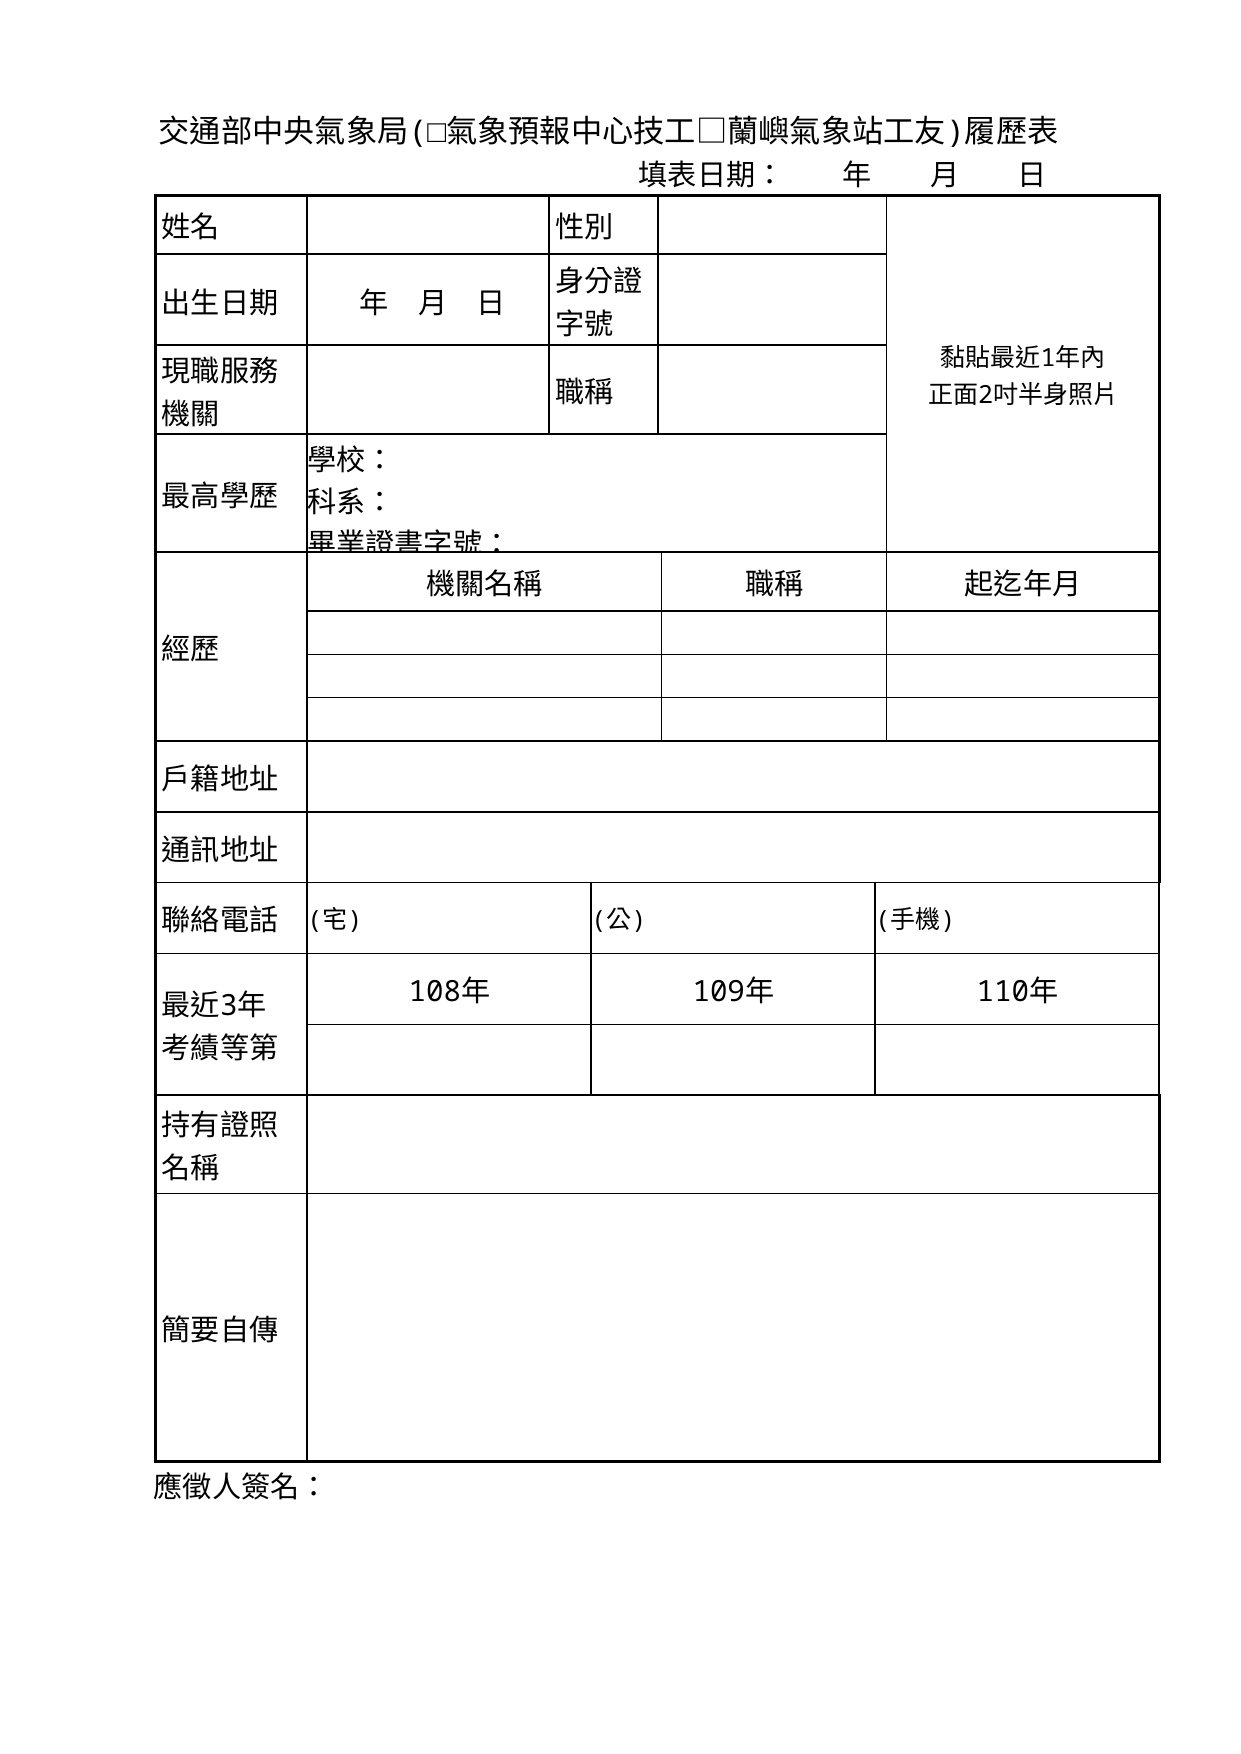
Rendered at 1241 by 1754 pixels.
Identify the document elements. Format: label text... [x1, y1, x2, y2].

table_header 性別 [550, 197, 657, 253]
table_cell [308, 346, 548, 433]
table_cell [308, 612, 661, 653]
table_cell [662, 655, 886, 697]
table_cell 110年 [876, 954, 1158, 1023]
table_cell [659, 346, 886, 433]
table_cell [308, 1096, 1158, 1193]
text 填表日期： 年 月 日 [603, 152, 1063, 194]
table_cell [662, 698, 886, 740]
table_cell (手機) [876, 883, 1158, 953]
table_cell 經歷 [157, 553, 306, 740]
table_header 黏貼最近1年內 正面2吋半身照片 [887, 197, 1158, 551]
table_cell 身分證字號 [550, 255, 657, 344]
table_cell 職稱 [662, 553, 886, 610]
table_cell 108年 [308, 954, 590, 1023]
table_header 姓名 [157, 197, 306, 253]
table_header [659, 197, 886, 253]
table_cell [659, 255, 886, 344]
table_cell [592, 1025, 874, 1094]
table_cell [308, 655, 661, 697]
table_cell 109年 [592, 954, 874, 1023]
table_cell 持有證照名稱 [157, 1096, 306, 1193]
table_cell (宅) [308, 883, 590, 953]
table_cell [308, 742, 1158, 811]
table_cell 戶籍地址 [157, 742, 306, 811]
table_cell [308, 1025, 590, 1094]
table_cell 通訊地址 [157, 813, 306, 882]
text 應徵人簽名： [153, 1463, 1063, 1506]
table_cell 年 月 日 [308, 255, 548, 344]
table_cell 聯絡電話 [157, 883, 306, 953]
table_cell [308, 1194, 1158, 1460]
table_cell [662, 612, 886, 653]
table_cell [887, 612, 1158, 653]
table_cell [876, 1025, 1158, 1094]
table_cell 簡要自傳 [157, 1194, 306, 1460]
table_cell [308, 813, 1158, 882]
table_cell 出生日期 [157, 255, 306, 344]
table_cell 最高學歷 [157, 435, 306, 551]
table_cell 職稱 [550, 346, 657, 433]
table_cell 現職服務機關 [157, 346, 306, 433]
table_header [308, 197, 548, 253]
table_cell 學校： 科系： 畢業證書字號： [308, 435, 886, 551]
table_cell 機關名稱 [308, 553, 661, 610]
table_cell [308, 698, 661, 740]
table_cell 起迄年月 [887, 553, 1158, 610]
table_cell [887, 655, 1158, 697]
text 交通部中央氣象局(□氣象預報中心技工□蘭嶼氣象站工友)履歷表 [153, 106, 1063, 152]
table_cell (公) [592, 883, 874, 953]
table_cell 最近3年 考績等第 [157, 954, 306, 1094]
table_cell [887, 698, 1158, 740]
